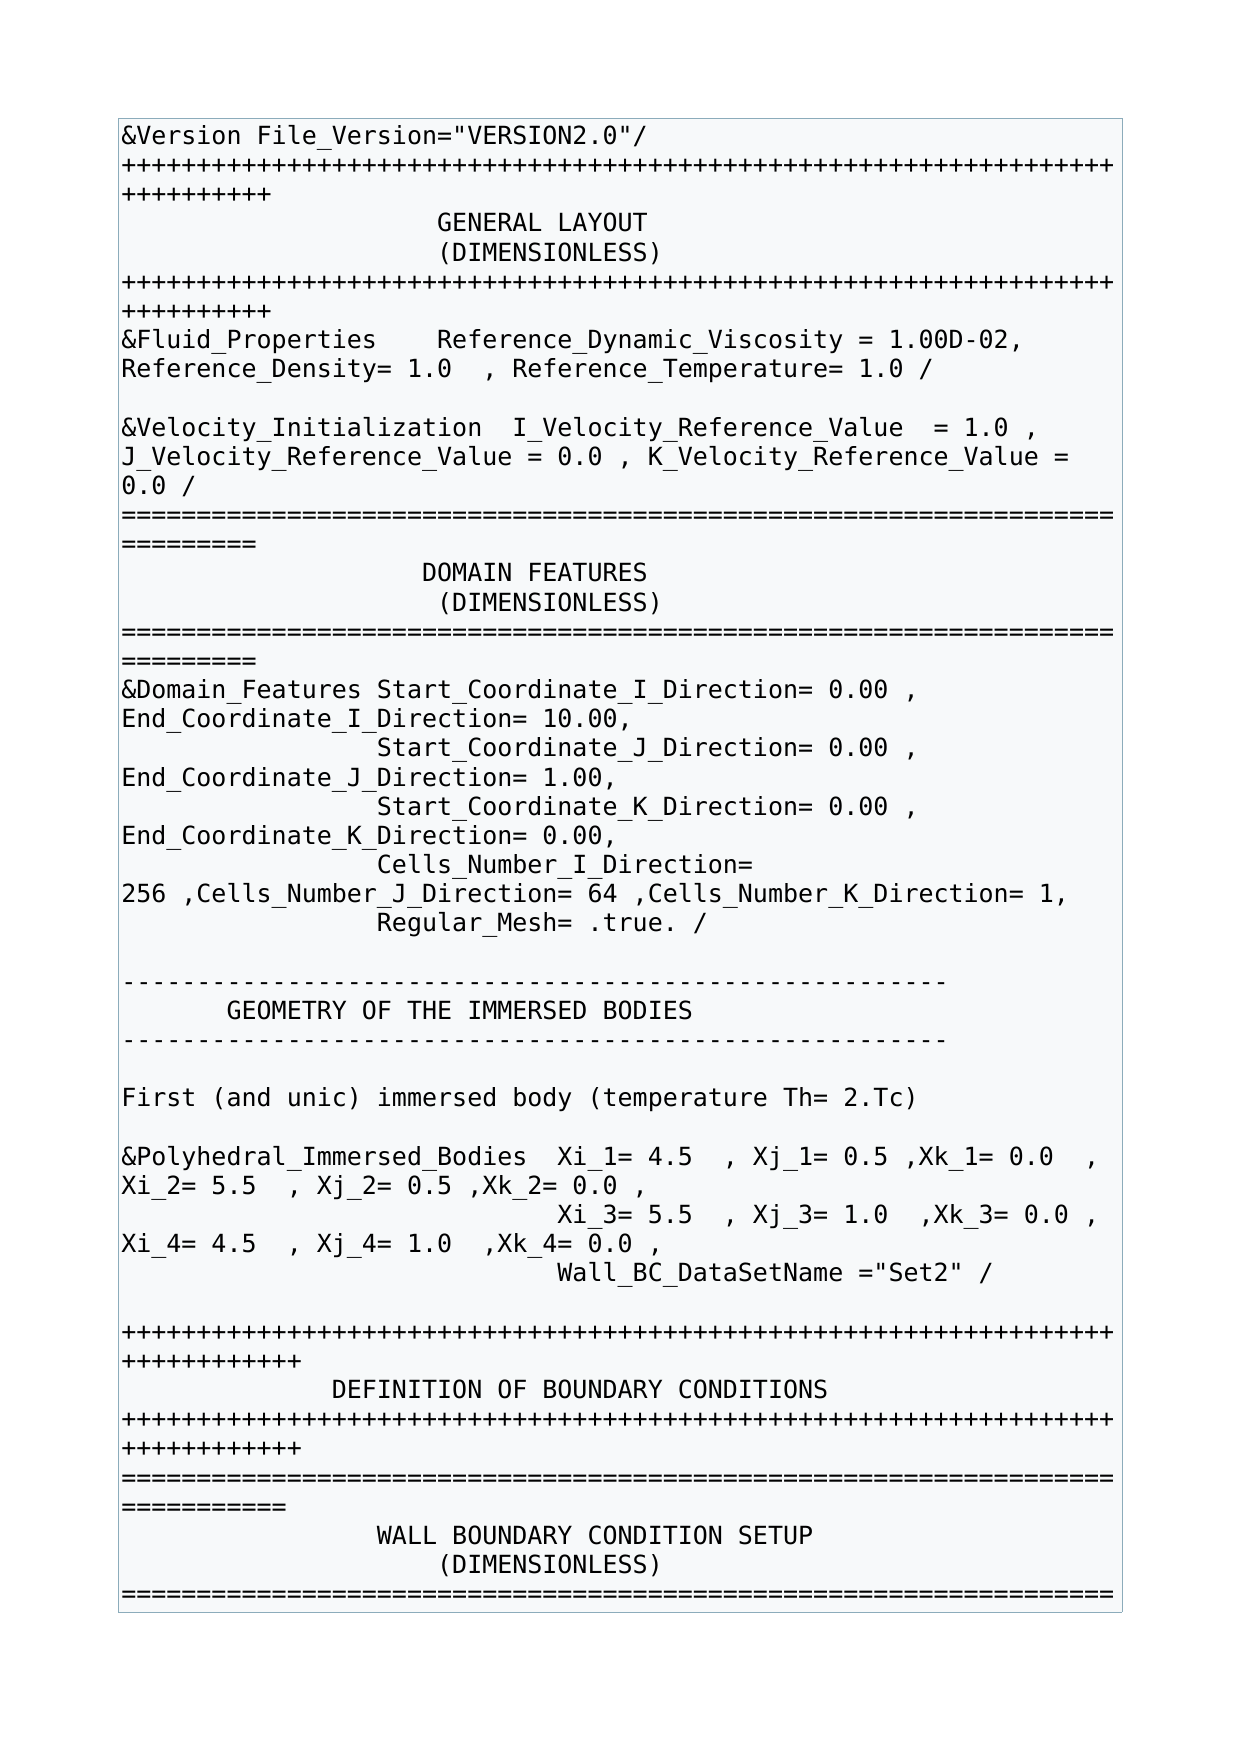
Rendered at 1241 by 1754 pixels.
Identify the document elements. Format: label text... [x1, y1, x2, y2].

table_header &Version File_Version="VERSION2.0"/ ++++++++++++++++++++++++++++++++++++++++++++++++++++++++++++++++++++++++++++ GENERAL LAYOUT (DIMENSIONLESS) ++++++++++++++++++++++++++++++++++++++++++++++++++++++++++++++++++++++++++++ &Fluid_Properties Reference_Dynamic_Viscosity = 1.00D-02, Reference_Density= 1.0 , Reference_Temperature= 1.0 / &Velocity_Initialization I_Velocity_Reference_Value = 1.0 , J_Velocity_Reference_Value = 0.0 , K_Velocity_Reference_Value = 0.0 / =========================================================================== DOMAIN FEATURES (DIMENSIONLESS) =========================================================================== &Domain_Features Start_Coordinate_I_Direction= 0.00 , End_Coordinate_I_Direction= 10.00, Start_Coordinate_J_Direction= 0.00 , End_Coordinate_J_Direction= 1.00, Start_Coordinate_K_Direction= 0.00 , End_Coordinate_K_Direction= 0.00, Cells_Number_I_Direction= 256 ,Cells_Number_J_Direction= 64 ,Cells_Number_K_Direction= 1, Regular_Mesh= .true. / ------------------------------------------------------- GEOMETRY OF THE IMMERSED BODIES ------------------------------------------------------- First (and unic) immersed body (temperature Th= 2.Tc) &Polyhedral_Immersed_Bodies Xi_1= 4.5 , Xj_1= 0.5 ,Xk_1= 0.0 , Xi_2= 5.5 , Xj_2= 0.5 ,Xk_2= 0.0 , Xi_3= 5.5 , Xj_3= 1.0 ,Xk_3= 0.0 , Xi_4= 4.5 , Xj_4= 1.0 ,Xk_4= 0.0 , Wall_BC_DataSetName ="Set2" / ++++++++++++++++++++++++++++++++++++++++++++++++++++++++++++++++++++++++++++++ DEFINITION OF BOUNDARY CONDITIONS ++++++++++++++++++++++++++++++++++++++++++++++++++++++++++++++++++++++++++++++ ============================================================================= WALL BOUNDARY CONDITION SETUP (DIMENSIONLESS) ================================================================== [119, 119, 1122, 1612]
